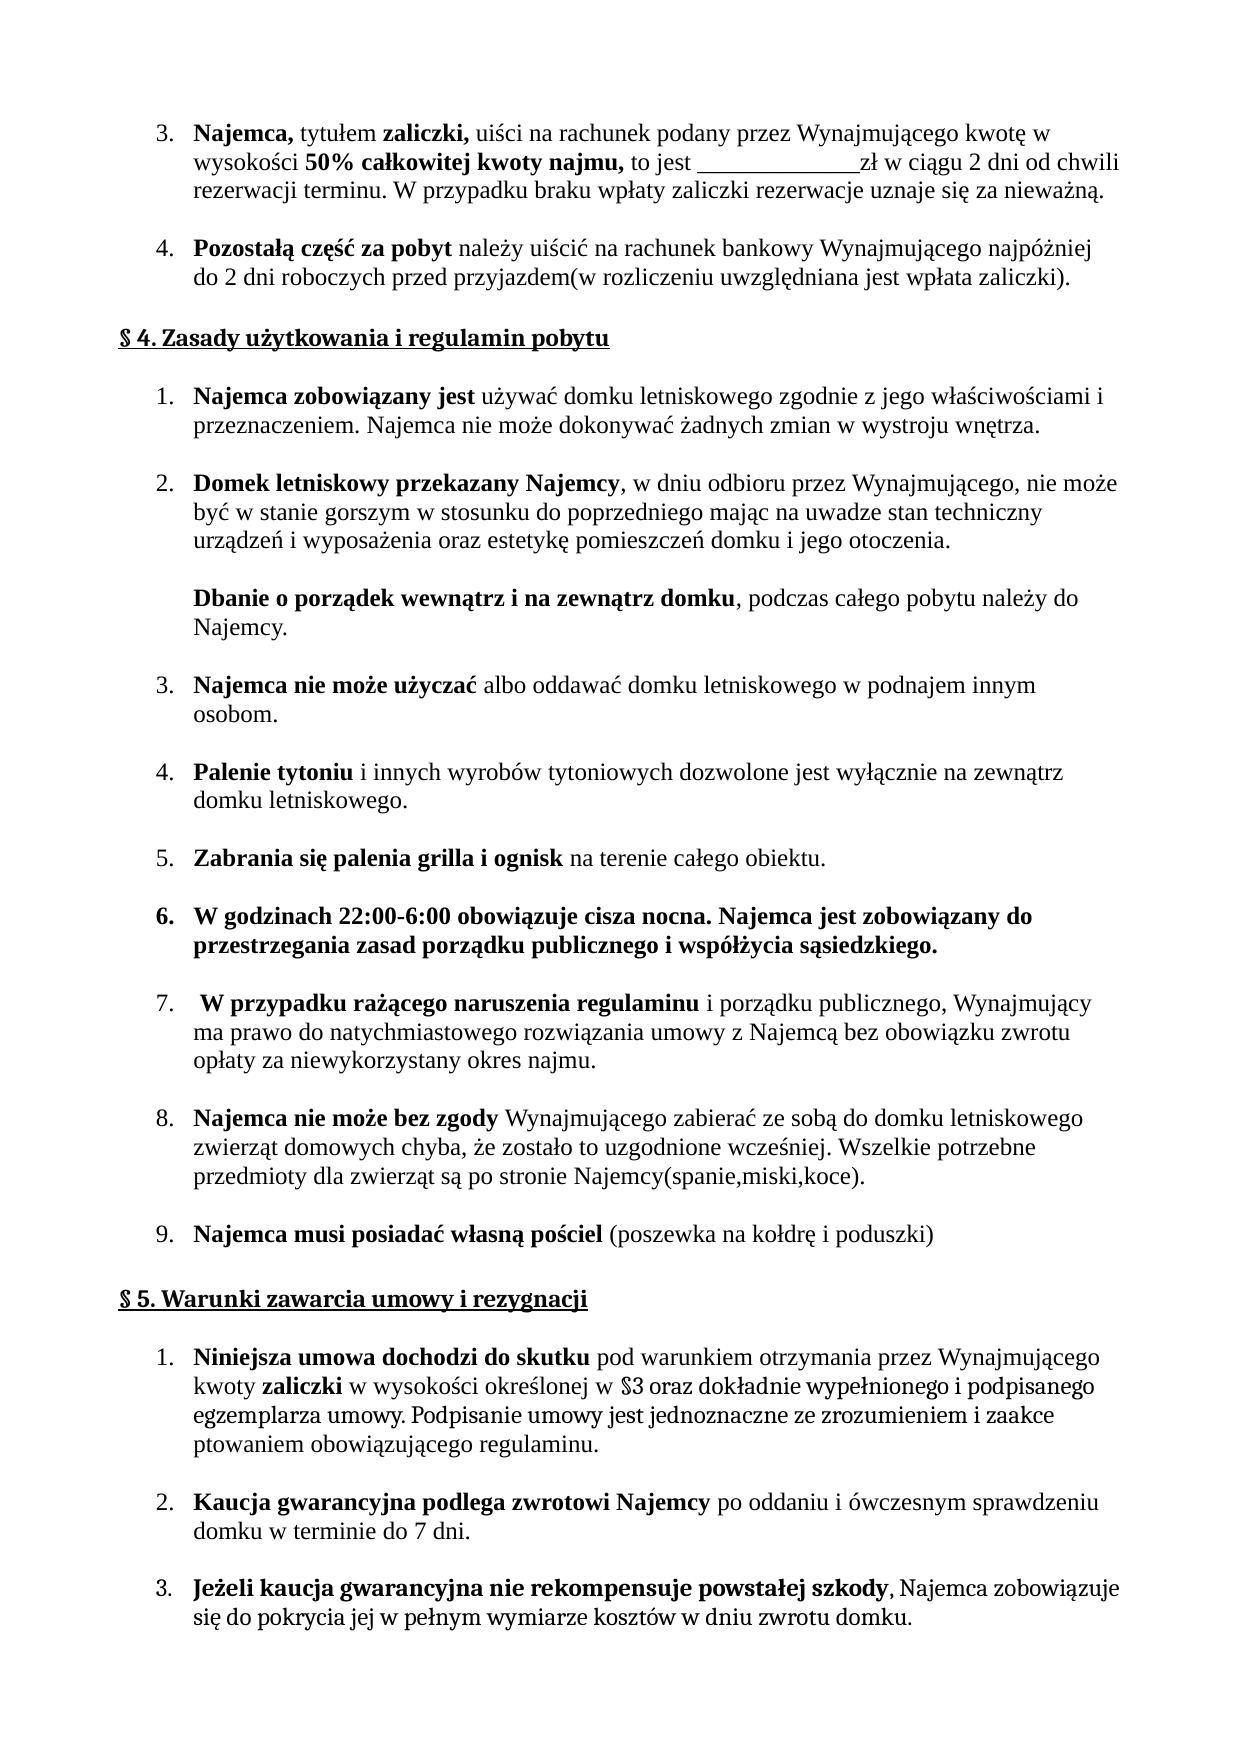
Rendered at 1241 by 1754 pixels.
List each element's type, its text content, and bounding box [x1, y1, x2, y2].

subtitle § 5. Warunki zawarcia umowy i rezygnacji [118, 1285, 1122, 1313]
list Jeżeli kaucja gwarancyjna nie rekompensuje powstałej szkody, Najemca zobowiązuje się do pokrycia jej w pełnym wymiarze kosztów w dniu zwrotu domku. [156, 1574, 1122, 1631]
list Najemca zobowiązany jest używać domku letniskowego zgodnie z jego właściwościami i przeznaczeniem. Najemca nie może dokonywać żadnych zmian w wystroju wnętrza. [156, 381, 1122, 439]
list ​Najemca, tytułem zaliczki, uiści na rachunek podany przez Wynajmującego kwotę w wysokości 50% całkowitej kwoty najmu, to jest _____________zł w ciągu 2 dni od chwili rezerwacji terminu. W przypadku braku wpłaty zaliczki rezerwacje uznaje się za nieważną. [156, 118, 1122, 204]
list Najemca musi posiadać własną pościel (poszewka na kołdrę i poduszki) [156, 1219, 1122, 1248]
list Zabrania się palenia grilla i ognisk na terenie całego obiektu. [156, 843, 1122, 872]
list Najemca nie może bez zgody Wynajmującego zabierać ze sobą do domku letniskowego zwierząt domowych chyba, że zostało to uzgodnione wcześniej. Wszelkie potrzebne przedmioty dla zwierząt są po stronie Najemcy(spanie,miski,koce). [156, 1103, 1122, 1190]
list Kaucja gwarancyjna podlega zwrotowi Najemcy po oddaniu i ówczesnym sprawdzeniu domku w terminie do 7 dni. [156, 1487, 1122, 1545]
list Niniejsza umowa dochodzi do skutku pod warunkiem otrzymania przez Wynajmującego kwoty zaliczki w wysokości określonej w §3 oraz dokładnie wypełnionego i podpisanego egzemplarza umowy. Podpisanie umowy jest jednoznaczne ze zrozumieniem i zaakce​ptowaniem obowiązującego regulaminu. [156, 1342, 1122, 1458]
subtitle ​ [118, 1252, 1122, 1281]
list Najemca nie może użyczać albo oddawać domku letniskowego w podnajem innym osobom. [156, 670, 1122, 728]
list Dbanie o porządek wewnątrz i na zewnątrz domku, podczas całego pobytu należy do Najemcy. [156, 583, 1122, 641]
subtitle ​§ 4. Zasady użytkowania i regulamin pobytu [118, 323, 1122, 352]
list Palenie tytoniu i innych wyrobów tytoniowych dozwolone jest wyłącznie na zewnątrz domku letniskowego. [156, 757, 1122, 814]
list Domek letniskowy przekazany Najemcy, w dniu odbioru przez Wynajmującego, nie może być w stanie gorszym w stosunku do poprzedniego mając na uwadze stan techniczny urządzeń i wyposażenia oraz estetykę pomieszczeń domku i jego otoczenia. [156, 468, 1122, 554]
list W godzinach 22:00-6:00 obowiązuje cisza nocna. Najemca jest zobowiązany do przestrzegania zasad porządku publicznego i współżycia sąsiedzkiego. [156, 901, 1122, 959]
list ​W przypadku rażącego naruszenia regulaminu i porządku publicznego, Wynajmujący ma prawo do natychmiastowego rozwiązania umowy z Najemcą bez obowiązku zwrotu opłaty za niewykorzystany okres najmu. [156, 988, 1122, 1074]
list Pozostałą część za pobyt należy uiścić na rachunek bankowy Wynajmującego najpóżniej do 2 dni roboczych przed przyjazdem(w rozliczeniu uwzględniana jest wpłata zaliczki). [156, 233, 1122, 291]
